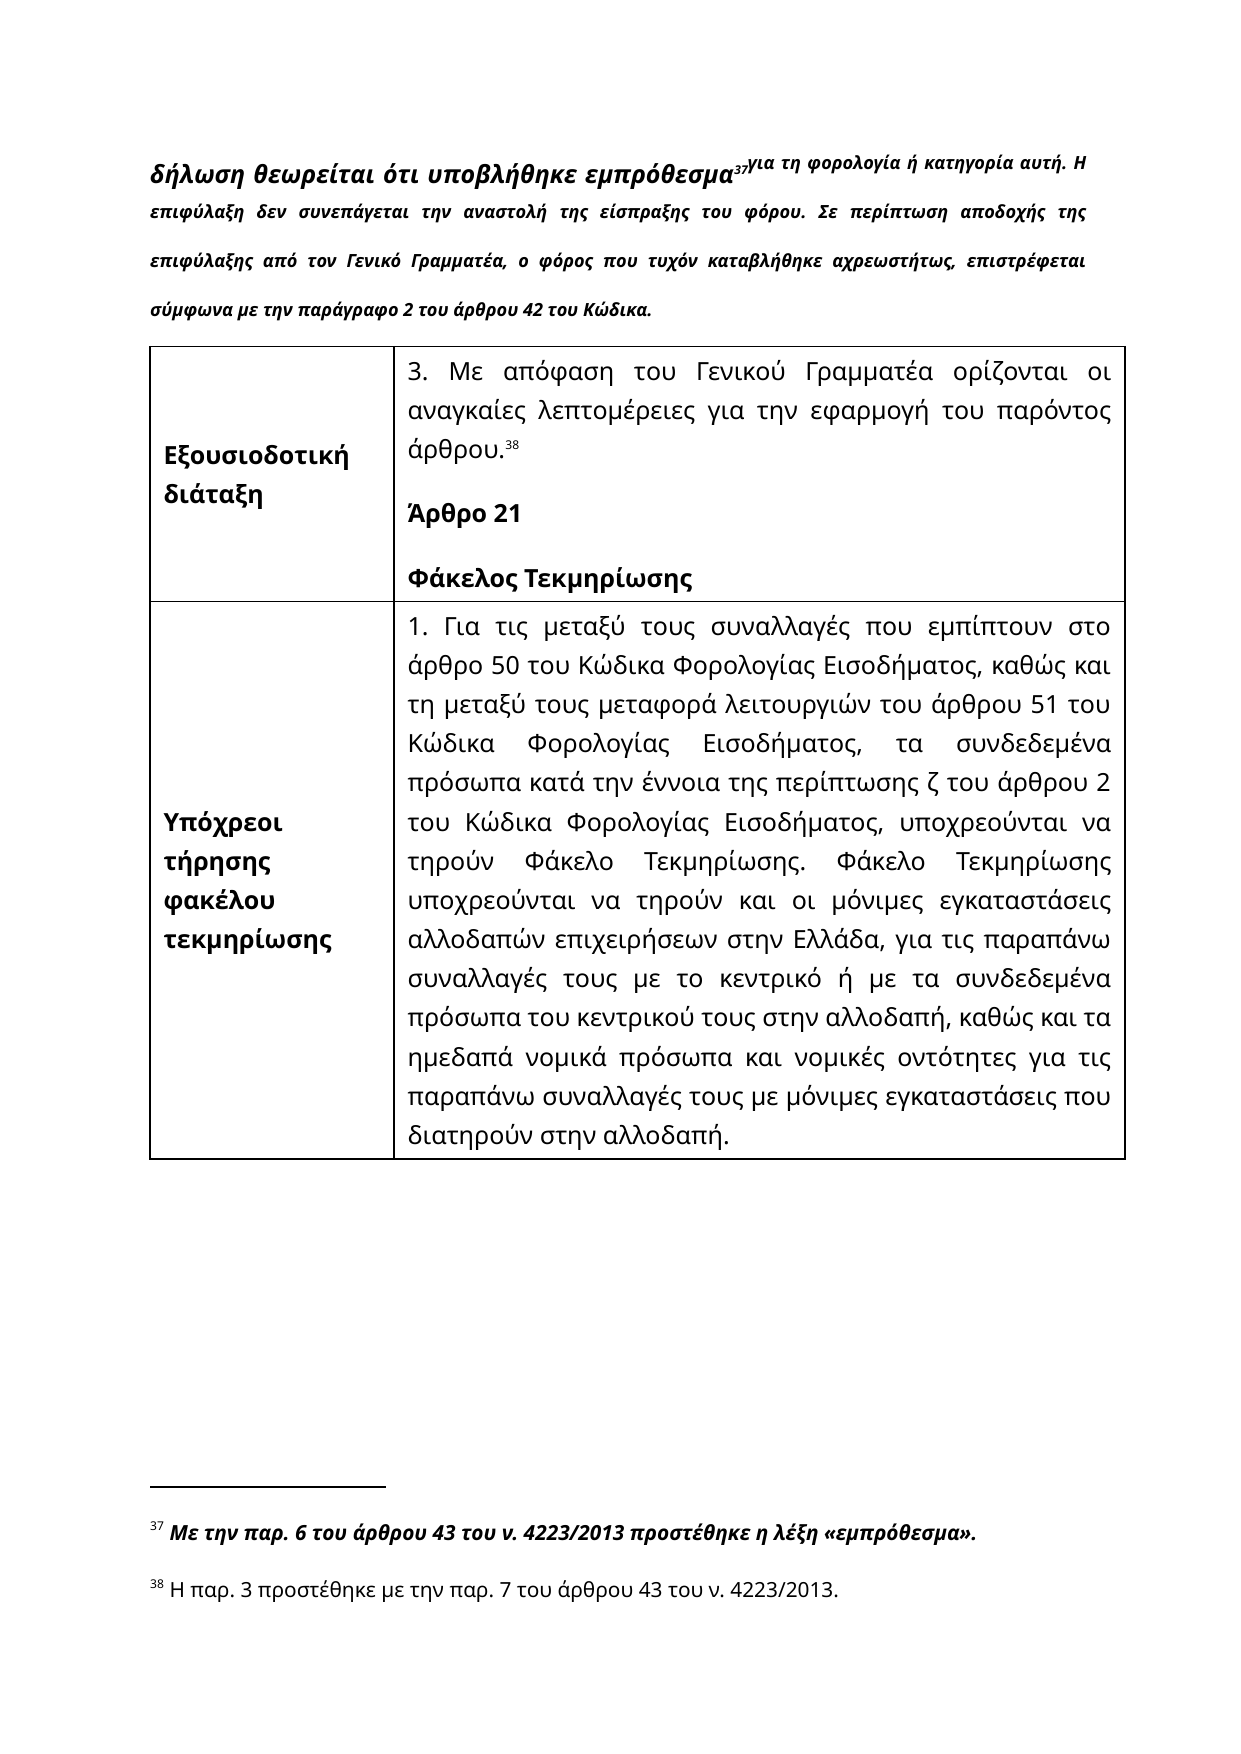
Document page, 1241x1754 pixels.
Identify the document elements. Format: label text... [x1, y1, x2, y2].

table_cell Υπόχρεοι τήρησης φακέλου τεκμηρίωσης [151, 602, 393, 1158]
table_header Εξουσιοδοτική διάταξη [151, 347, 393, 601]
text δήλωση θεωρείται ότι υποβλήθηκε εμπρόθεσμαγια τη φορολογία ή κατηγορία αυτή. Η επιφύλαξη δεν συνεπάγεται την αναστολή της είσπραξης του φόρου. Σε περίπτωση αποδοχής της επιφύλαξης από τον Γενικό Γραμματέα, ο φόρος που τυχόν καταβλήθηκε αχρεωστήτως, επιστρέφεται σύμφωνα με την παράγραφο 2 του άρθρου 42 του Κώδικα. [150, 150, 1090, 339]
table_header 3. Με απόφαση του Γενικού Γραμματέα ορίζονται οι αναγκαίες λεπτομέρειες για την εφαρμογή του παρόντος άρθρου. Άρθρο 21 Φάκελος Τεκμηρίωσης [395, 347, 1124, 601]
text Με την παρ. 6 του άρθρου 43 του ν. 4223/2013 προστέθηκε η λέξη «εμπρόθεσμα». [150, 1518, 1090, 1546]
table_cell 1. Για τις μεταξύ τους συναλλαγές που εμπίπτουν στο άρθρο 50 του Κώδικα Φορολογίας Εισοδήματος, καθώς και τη μεταξύ τους μεταφορά λειτουργιών του άρθρου 51 του Κώδικα Φορολογίας Εισοδήματος, τα συνδεδεμένα πρόσωπα κατά την έννοια της περίπτωσης ζ του άρθρου 2 του Κώδικα Φορολογίας Εισοδήματος, υποχρεούνται να τηρούν Φάκελο Τεκμηρίωσης. Φάκελο Τεκμηρίωσης υποχρεούνται να τηρούν και οι μόνιμες εγκαταστάσεις αλλοδαπών επιχειρήσεων στην Ελλάδα, για τις παραπάνω συναλλαγές τους με το κεντρικό ή με τα συνδεδεμένα πρόσωπα του κεντρικού τους στην αλλοδαπή, καθώς και τα ημεδαπά νομικά πρόσωπα και νομικές οντότητες για τις παραπάνω συναλλαγές τους με μόνιμες εγκαταστάσεις που διατηρούν στην αλλοδαπή. [395, 602, 1124, 1158]
